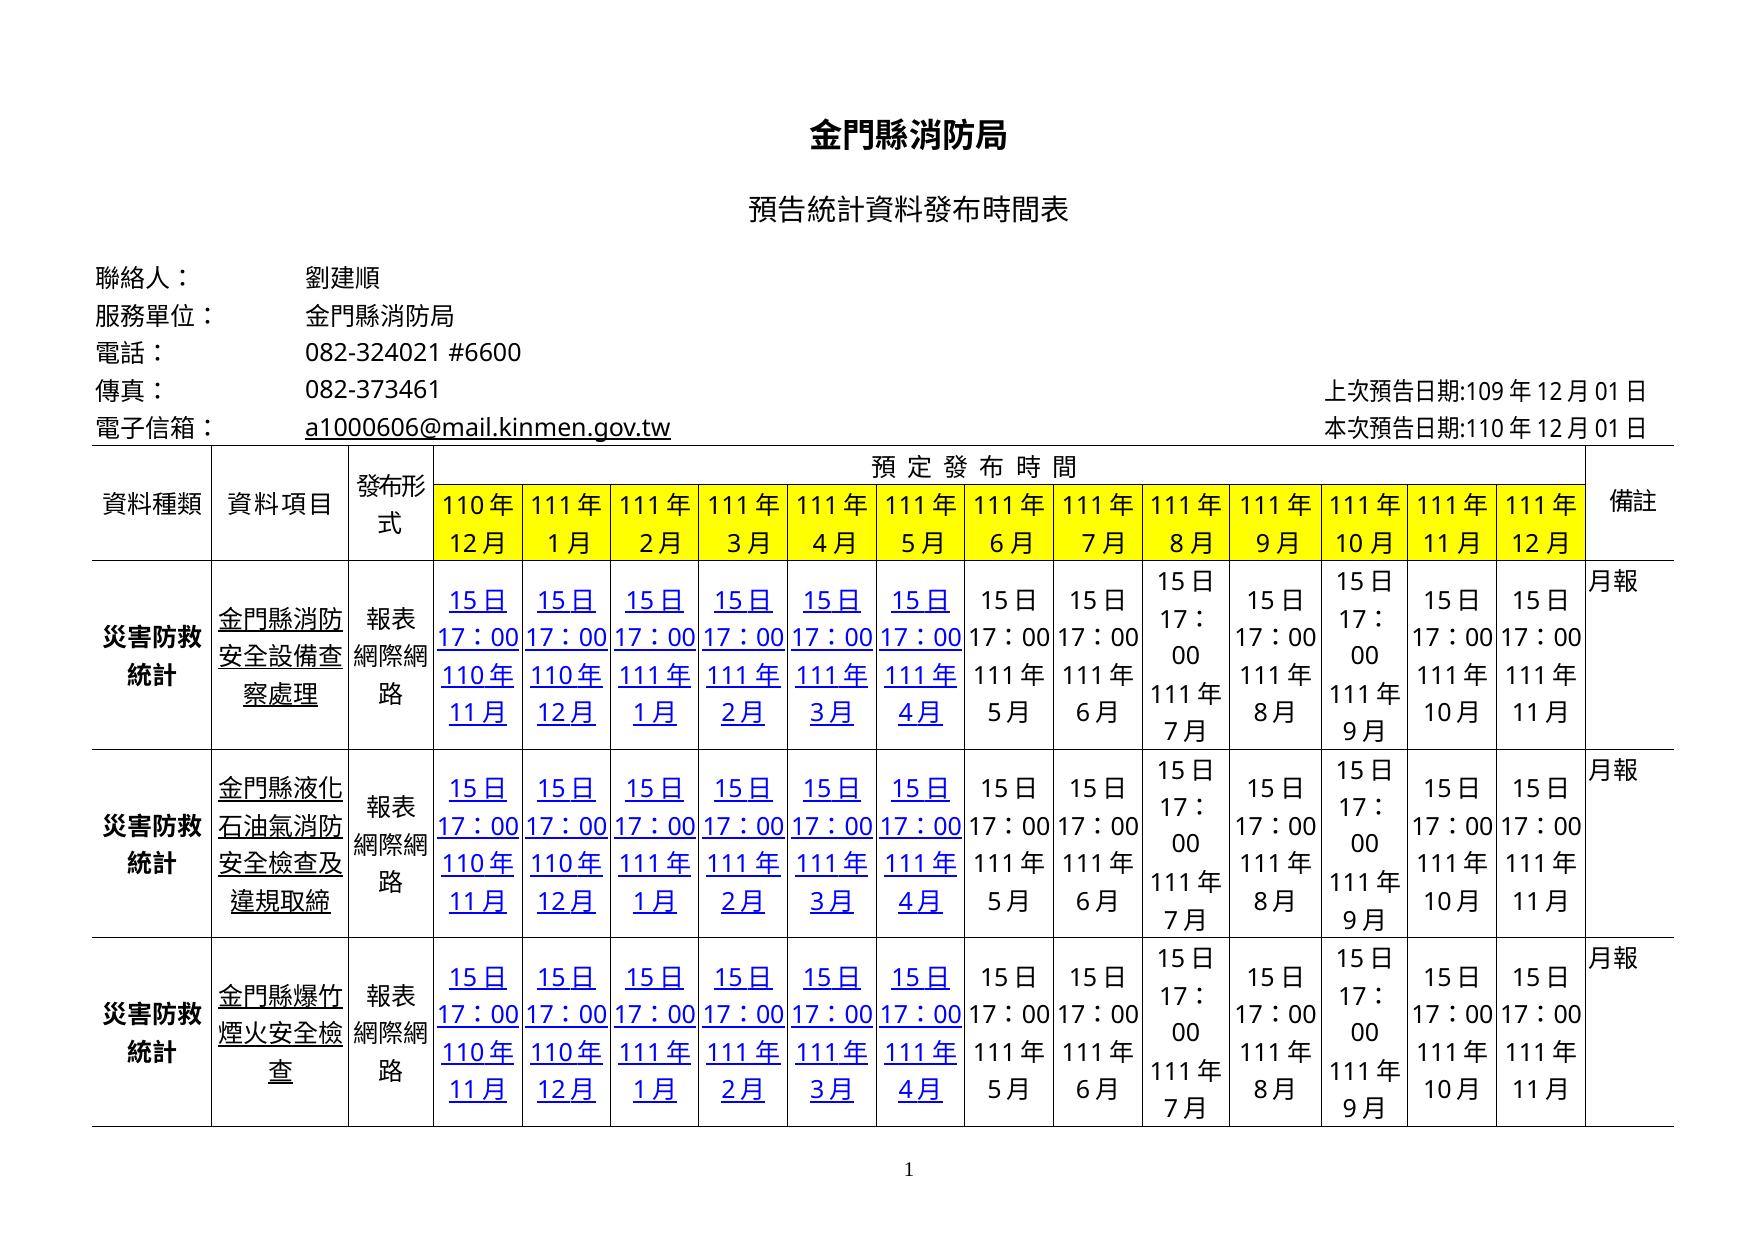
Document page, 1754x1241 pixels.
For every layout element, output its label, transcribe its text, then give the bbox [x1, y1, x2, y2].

table_cell 金門縣消防安全設備查察處理 [212, 561, 348, 748]
table_cell 15日 17：00 111年11月 [1497, 938, 1585, 1126]
table_cell 111年 5 月 [877, 485, 964, 560]
table_cell 服務單位： [92, 295, 302, 333]
table_cell 111年 2月 [611, 485, 698, 560]
table_cell 災害防救統計 [92, 938, 211, 1126]
table_header [212, 258, 302, 295]
table_cell [1137, 370, 1229, 408]
table_cell 金門縣爆竹煙火安全檢查 [212, 938, 348, 1126]
table_cell 111年 12 月 [1497, 485, 1585, 560]
table_cell 15日 17：00 111年 6月 [1054, 938, 1142, 1126]
table_cell 15日 17：00 111年8月 [1230, 561, 1321, 748]
table_cell 15日 17：00 111 年2月 [699, 561, 787, 748]
table_cell 傳真： [92, 370, 212, 408]
table_cell [212, 370, 302, 408]
table_cell 15日 17：00 111年11月 [1497, 561, 1585, 748]
table_cell 15日 17：00 111年11月 [1497, 750, 1585, 937]
text 金門縣消防局 [94, 95, 1724, 170]
table_cell 15日 17：00 111年9月 [1322, 561, 1407, 748]
table_cell 15日 17：00 110年11月 [434, 938, 522, 1126]
table_cell [1229, 408, 1321, 445]
table_cell 月報 [1586, 750, 1674, 937]
table_cell 15日 17：00 111 年2月 [699, 938, 787, 1126]
table_cell [1229, 370, 1321, 408]
table_cell 電子信箱： [92, 408, 302, 445]
table_cell 082-373461 [302, 370, 861, 408]
table_cell 15日 17：00 111年8月 [1230, 938, 1321, 1126]
table_cell 15日 17：00 110年11月 [434, 561, 522, 748]
table_cell 上次預告日期:109年12月01日 [1321, 370, 1674, 408]
table_header [1414, 258, 1674, 295]
table_cell 15日 17：00 110年12月 [523, 561, 610, 748]
table_cell 15日 17：00 111年 6月 [1054, 561, 1142, 748]
table_cell 082-324021 #6600 [302, 333, 861, 370]
table_cell 15日 17：00 111年1月 [611, 561, 698, 748]
table_cell 報表 網際網路 [349, 561, 433, 748]
table_cell 111年 7 月 [1054, 485, 1142, 560]
table_cell 金門縣液化石油氣消防安全檢查及違規取締 [212, 750, 348, 937]
table_cell 111年 6 月 [965, 485, 1053, 560]
table_cell 111年 9 月 [1230, 485, 1321, 560]
table_cell 15日 17：00 111年5月 [965, 750, 1053, 937]
table_cell [953, 370, 1045, 408]
table_cell 111年 8 月 [1143, 485, 1229, 560]
table_cell 15日 17：00 111年1月 [611, 938, 698, 1126]
table_cell a1000606@mail.kinmen.gov.tw [302, 408, 861, 445]
table_cell 15日 17：00 111年9月 [1322, 750, 1407, 937]
table_cell 發布形式 [349, 446, 433, 560]
table_cell [1414, 333, 1674, 370]
table_cell 111年 3 月 [699, 485, 787, 560]
table_cell 111年 1 月 [523, 485, 610, 560]
table_cell 15日 17：00 111年3月 [788, 561, 876, 748]
table_cell 15日 17：00 111年7月 [1143, 938, 1229, 1126]
table_cell 15日 17：00 111年7月 [1143, 561, 1229, 748]
table_cell 15日 17：00 111年10月 [1408, 750, 1496, 937]
table_cell 災害防救統計 [92, 561, 211, 748]
table_cell 111年 10 月 [1322, 485, 1407, 560]
table_cell 15日 17：00 111年9月 [1322, 938, 1407, 1126]
table_cell 報表 網際網路 [349, 938, 433, 1126]
table_cell 15日 17：00 111年4月 [877, 938, 964, 1126]
table_cell 15日 17：00 111年8月 [1230, 750, 1321, 937]
table_cell 110年 12月 [434, 485, 522, 560]
table_cell 報表 網際網路 [349, 750, 433, 937]
table_cell 15日 17：00 111年 6月 [1054, 750, 1142, 937]
table_cell 月報 [1586, 561, 1674, 748]
table_header 聯絡人： [92, 258, 212, 295]
table_cell 15日 17：00 111年5月 [965, 561, 1053, 748]
table_cell 15日 17：00 111年3月 [788, 750, 876, 937]
text 預告統計資料發布時間表 [94, 170, 1724, 245]
table_cell 15日 17：00 111年10月 [1408, 561, 1496, 748]
table_cell 15日 17：00 111年10月 [1408, 938, 1496, 1126]
table_cell 本次預告日期:110年12月01日 [1321, 408, 1674, 445]
table_cell 預 定 發 布 時 間 [434, 446, 1585, 484]
table_cell 15日 17：00 111 年2月 [699, 750, 787, 937]
table_cell 15日 17：00 110年12月 [523, 750, 610, 937]
table_cell 備註 [1586, 446, 1674, 560]
table_cell 111年 11 月 [1408, 485, 1496, 560]
table_cell [212, 333, 302, 370]
table_cell 資料種類 [92, 446, 211, 560]
table_cell 15日 17：00 111年1月 [611, 750, 698, 937]
table_cell 15日 17：00 111年4月 [877, 750, 964, 937]
table_cell [861, 370, 953, 408]
table_cell 月報 [1586, 938, 1674, 1126]
table_cell [1045, 370, 1137, 408]
table_cell [1137, 408, 1229, 445]
table_header 劉建順 [302, 258, 1413, 295]
table_cell [1045, 408, 1137, 445]
table_cell [861, 408, 953, 445]
table_cell 15日 17：00 111年3月 [788, 938, 876, 1126]
table_cell [953, 408, 1045, 445]
table_cell [1414, 295, 1674, 333]
table_cell 金門縣消防局 [302, 295, 1413, 333]
table_cell 資料項目 [212, 446, 348, 560]
table_cell 111年 4 月 [788, 485, 876, 560]
table_cell 電話： [92, 333, 212, 370]
table_cell 15日 17：00 110年11月 [434, 750, 522, 937]
table_cell 15日 17：00 111年5月 [965, 938, 1053, 1126]
table_cell [861, 333, 1413, 370]
table_cell 15日 17：00 111年7月 [1143, 750, 1229, 937]
table_cell 15日 17：00 111年4月 [877, 561, 964, 748]
table_cell 15日 17：00 110年12月 [523, 938, 610, 1126]
table_cell 災害防救統計 [92, 750, 211, 937]
